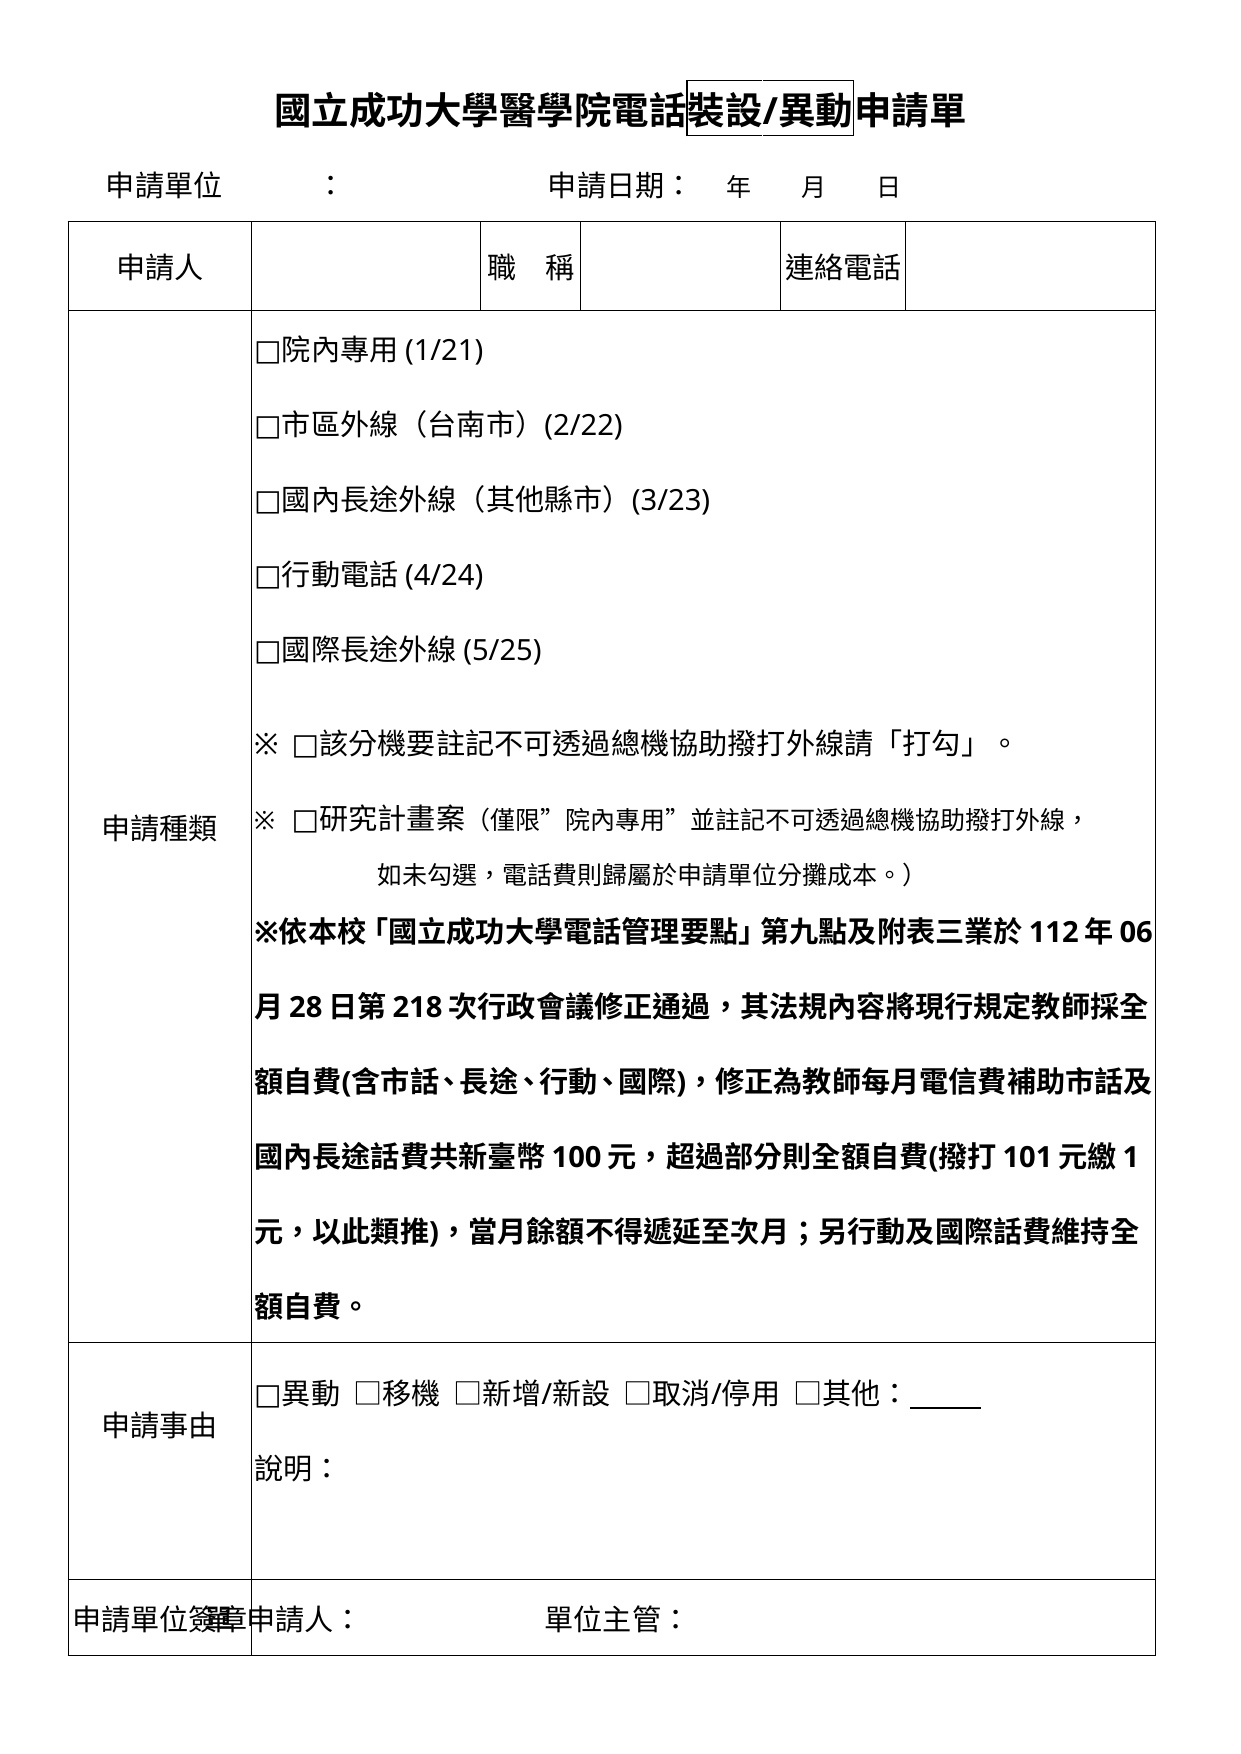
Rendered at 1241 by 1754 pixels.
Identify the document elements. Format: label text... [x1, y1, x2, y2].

table_cell 單 申請人： 單位主管： [252, 1580, 1155, 1655]
table_cell □院內專用 (1/21) □市區外線（台南市）(2/22) □國內長途外線（其他縣市）(3/23) □行動電話 (4/24) □國際長途外線 (5/25) □該分機要註記不可透過總機協助撥打外線請「打勾」。 □研究計畫案（僅限”院內專用”並註記不可透過總機協助撥打外線， 如未勾選，電話費則歸屬於申請單位分攤成本。） ※依本校「國立成功大學電話管理要點」第九點及附表三業於112年06月28日第218次行政會議修正通過，其法規內容將現行規定教師採全額自費(含市話、長途、行動、國際)，修正為教師每月電信費補助市話及國內長途話費共新臺幣100元，超過部分則全額自費(撥打101元繳1元，以此類推)，當月餘額不得遞延至次月；另行動及國際話費維持全額自費。 [252, 311, 1155, 1342]
text 國立成功大學醫學院電話裝設/異動申請單 [118, 71, 1122, 146]
table_header [906, 222, 1155, 310]
table_header [252, 222, 480, 310]
table_header 申請人 [69, 222, 251, 310]
table_header [581, 222, 780, 310]
table_cell □異動 □移機 □新增/新設 □取消/停用 □其他： 說明： [252, 1343, 1155, 1579]
table_cell 申請事由 [69, 1343, 251, 1579]
table_header 連絡電話 [781, 222, 905, 310]
table_cell 申請單位簽章 [69, 1580, 251, 1655]
text 申請單位 ： 申請日期： 年 月 日 [106, 146, 1122, 221]
table_cell 申請種類 [69, 311, 251, 1342]
table_header 職 稱 [481, 222, 580, 310]
